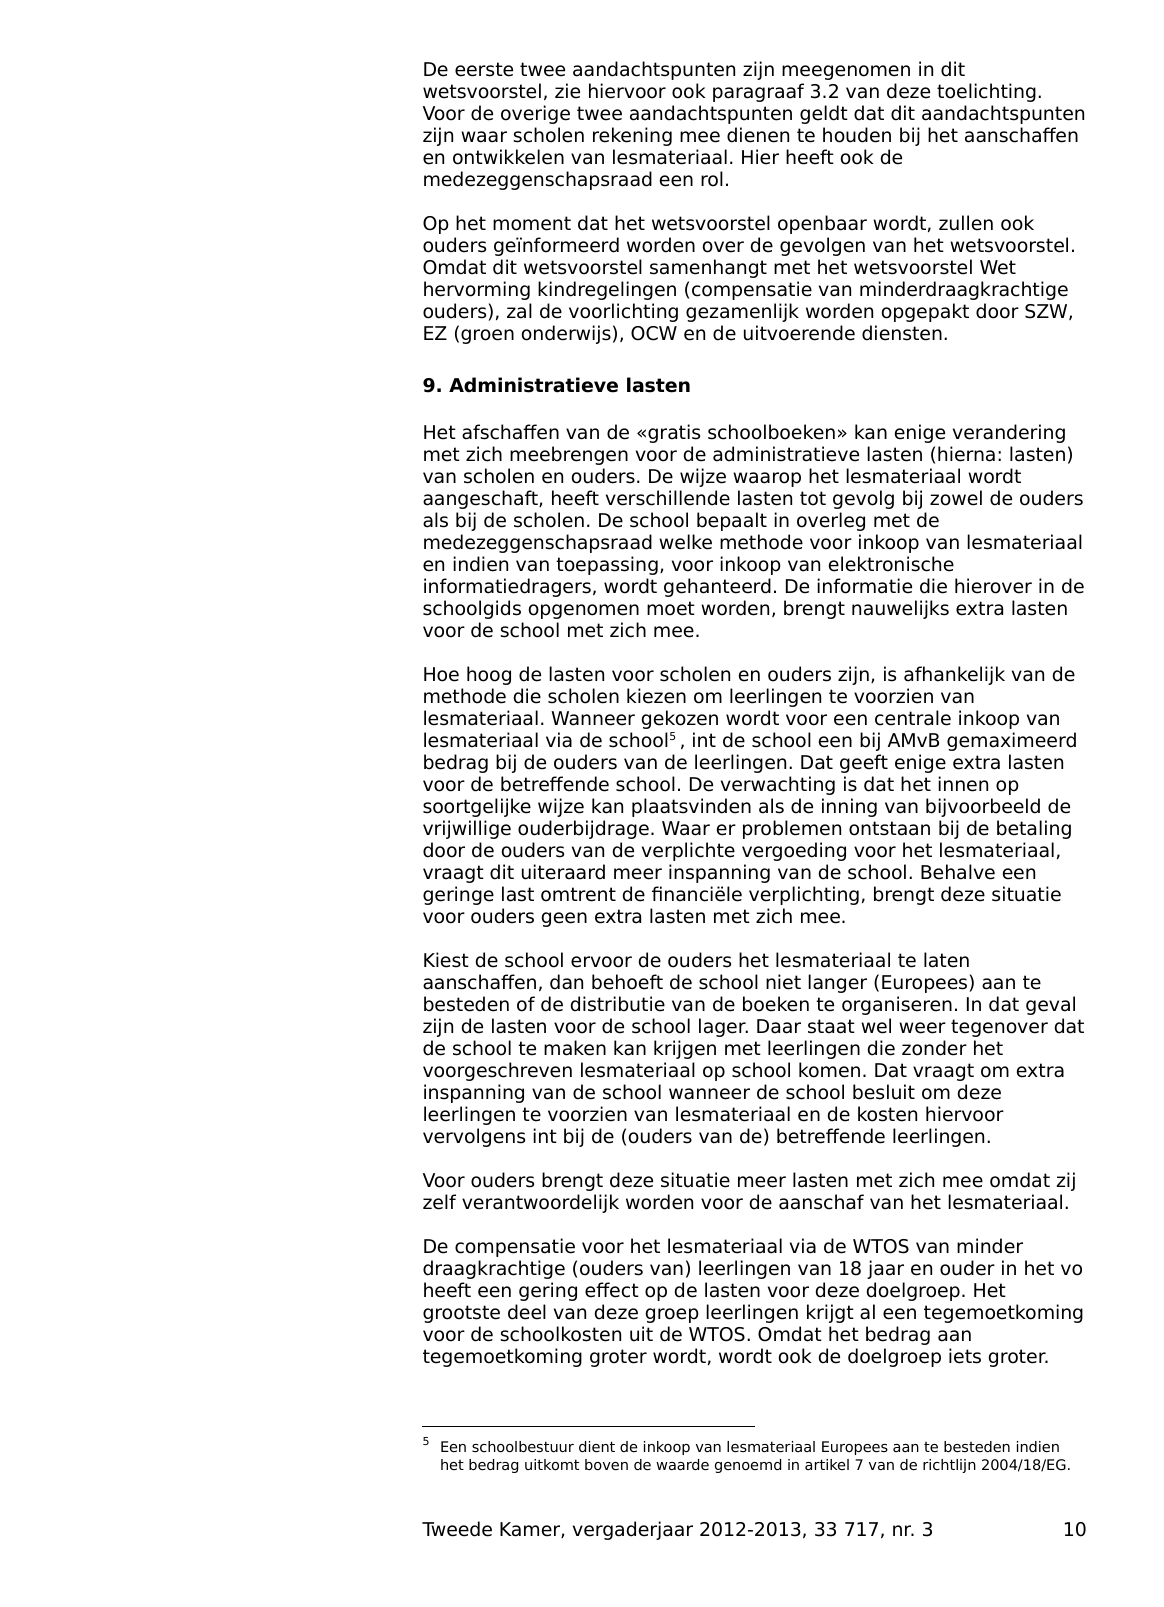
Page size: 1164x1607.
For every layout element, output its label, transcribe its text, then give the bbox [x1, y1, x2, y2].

text Kiest de school ervoor de ouders het lesmateriaal te laten aanschaffen, dan behoeft de school niet langer (Europees) aan te besteden of de distributie van de boeken te organiseren. In dat geval zijn de lasten voor de school lager. Daar staat wel weer tegenover dat de school te maken kan krijgen met leerlingen die zonder het voorgeschreven lesmateriaal op school komen. Dat vraagt om extra inspanning van de school wanneer de school besluit om deze leerlingen te voorzien van lesmateriaal en de kosten hiervoor vervolgens int bij de (ouders van de) betreffende leerlingen. [422, 950, 1087, 1148]
text De compensatie voor het lesmateriaal via de WTOS van minder draagkrachtige (ouders van) leerlingen van 18 jaar en ouder in het vo heeft een gering effect op de lasten voor deze doelgroep. Het grootste deel van deze groep leerlingen krijgt al een tegemoetkoming voor de schoolkosten uit de WTOS. Omdat het bedrag aan tegemoetkoming groter wordt, wordt ook de doelgroep iets groter. [422, 1236, 1087, 1368]
text Voor ouders brengt deze situatie meer lasten met zich mee omdat zij zelf verantwoordelijk worden voor de aanschaf van het lesmateriaal. [422, 1170, 1087, 1214]
text Een schoolbestuur dient de inkoop van lesmateriaal Europees aan te besteden indien het bedrag uitkomt boven de waarde genoemd in artikel 7 van de richtlijn 2004/18/EG. [422, 1435, 1087, 1474]
subtitle 9. Administratieve lasten [422, 375, 1087, 397]
text Op het moment dat het wetsvoorstel openbaar wordt, zullen ook ouders geïnformeerd worden over de gevolgen van het wetsvoorstel. Omdat dit wetsvoorstel samenhangt met het wetsvoorstel Wet hervorming kindregelingen (compensatie van minderdraagkrachtige ouders), zal de voorlichting gezamenlijk worden opgepakt door SZW, EZ (groen onderwijs), OCW en de uitvoerende diensten. [422, 213, 1087, 345]
text De eerste twee aandachtspunten zijn meegenomen in dit wetsvoorstel, zie hiervoor ook paragraaf 3.2 van deze toelichting. Voor de overige twee aandachtspunten geldt dat dit aandachtspunten zijn waar scholen rekening mee dienen te houden bij het aanschaffen en ontwikkelen van lesmateriaal. Hier heeft ook de medezeggenschapsraad een rol. [422, 59, 1087, 191]
text Het afschaffen van de «gratis schoolboeken» kan enige verandering met zich meebrengen voor de administratieve lasten (hierna: lasten) van scholen en ouders. De wijze waarop het lesmateriaal wordt aangeschaft, heeft verschillende lasten tot gevolg bij zowel de ouders als bij de scholen. De school bepaalt in overleg met de medezeggenschapsraad welke methode voor inkoop van lesmateriaal en indien van toepassing, voor inkoop van elektronische informatiedragers, wordt gehanteerd. De informatie die hierover in de schoolgids opgenomen moet worden, brengt nauwelijks extra lasten voor de school met zich mee. [422, 422, 1087, 642]
text Hoe hoog de lasten voor scholen en ouders zijn, is afhankelijk van de methode die scholen kiezen om leerlingen te voorzien van lesmateriaal. Wanneer gekozen wordt voor een centrale inkoop van lesmateriaal via de school, int de school een bij AMvB gemaximeerd bedrag bij de ouders van de leerlingen. Dat geeft enige extra lasten voor de betreffende school. De verwachting is dat het innen op soortgelijke wijze kan plaatsvinden als de inning van bijvoorbeeld de vrijwillige ouderbijdrage. Waar er problemen ontstaan bij de betaling door de ouders van de verplichte vergoeding voor het lesmateriaal, vraagt dit uiteraard meer inspanning van de school. Behalve een geringe last omtrent de financiële verplichting, brengt deze situatie voor ouders geen extra lasten met zich mee. [422, 664, 1087, 928]
